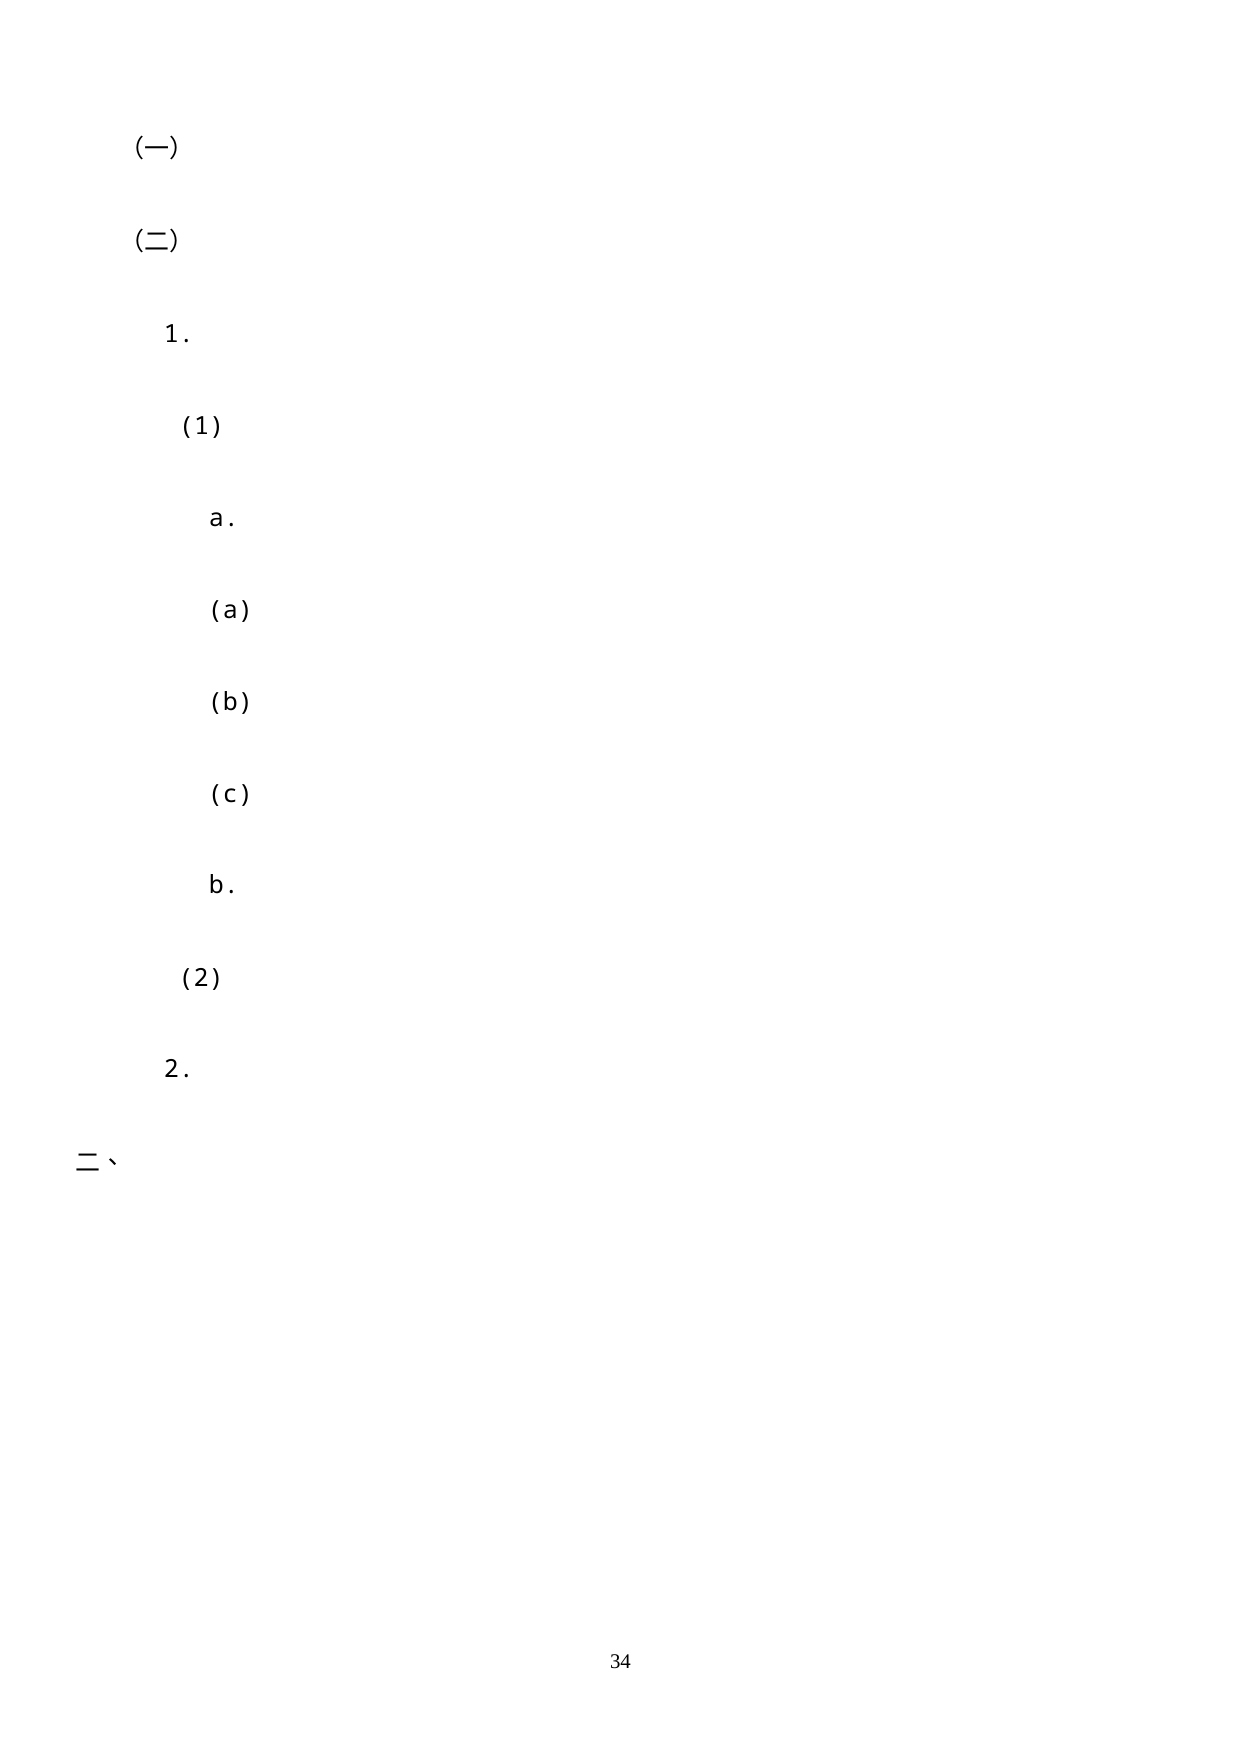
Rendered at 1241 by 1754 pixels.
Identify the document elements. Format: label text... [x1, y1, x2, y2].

text (c) [208, 751, 1165, 813]
text (1) [134, 383, 1165, 445]
text （一） [119, 104, 1165, 167]
text (b) [208, 659, 1165, 721]
text a. [149, 475, 1165, 537]
text 1. [149, 291, 1165, 353]
text b. [149, 843, 1165, 905]
text 二、 [75, 1118, 1165, 1181]
text (a) [208, 567, 1165, 629]
text 2. [149, 1027, 1165, 1089]
text (2) [178, 934, 1165, 997]
text （二） [119, 198, 1165, 260]
